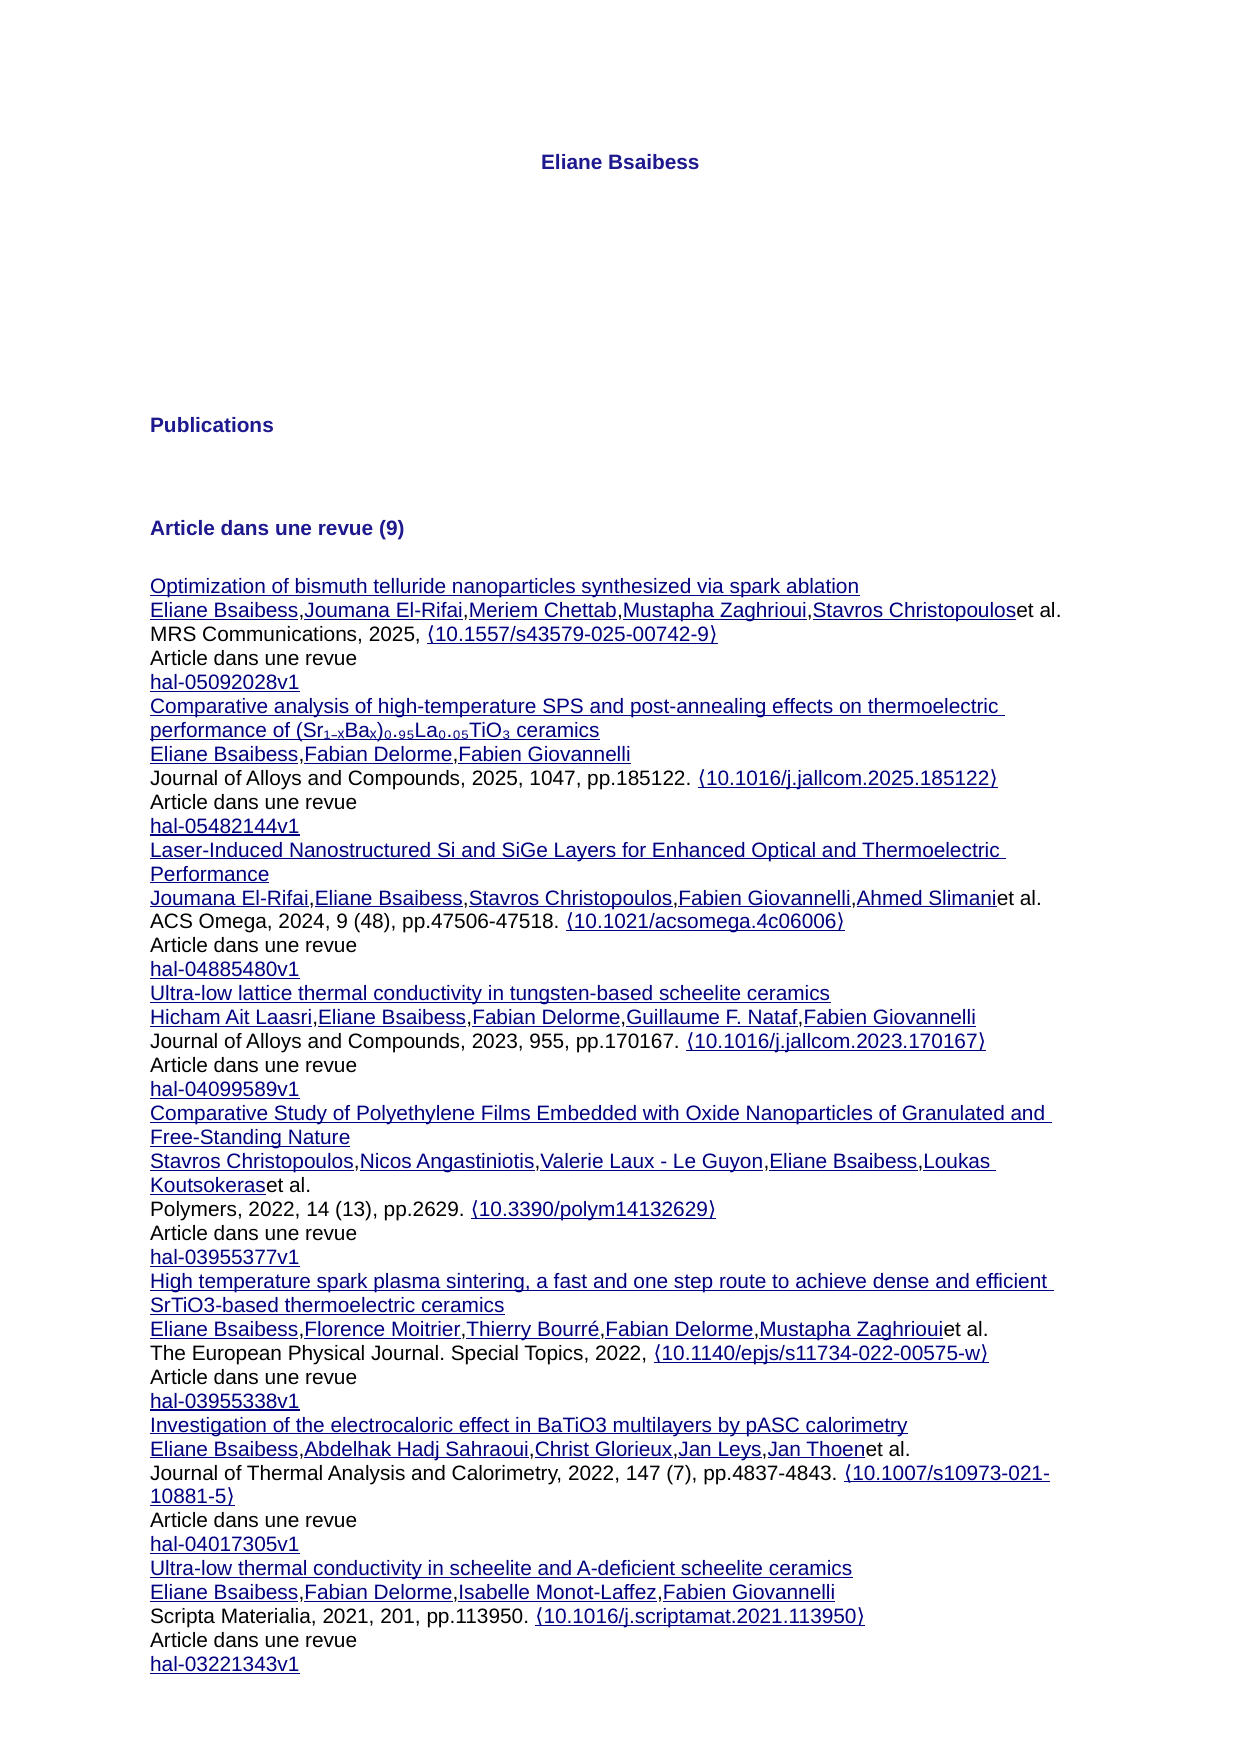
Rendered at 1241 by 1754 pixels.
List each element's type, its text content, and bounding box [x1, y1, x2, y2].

table_cell Comparative analysis of high-temperature SPS and post-annealing effects on thermoelectric performance of (Sr₁₋ₓBaₓ)₀.₉₅La₀.₀₅TiO₃ ceramics Eliane Bsaibess,Fabian Delorme,Fabien Giovannelli Journal of Alloys and Compounds, 2025, 1047, pp.185122. ⟨10.1016/j.jallcom.2025.185122⟩ Article dans une revue hal-05482144v1 [150, 694, 1090, 837]
table_cell Comparative Study of Polyethylene Films Embedded with Oxide Nanoparticles of Granulated and Free-Standing Nature Stavros Christopoulos,Nicos Angastiniotis,Valerie Laux - Le Guyon,Eliane Bsaibess,Loukas Koutsokeraset al. Polymers, 2022, 14 (13), pp.2629. ⟨10.3390/polym14132629⟩ Article dans une revue hal-03955377v1 [150, 1101, 1090, 1269]
table_cell High temperature spark plasma sintering, a fast and one step route to achieve dense and efficient SrTiO3-based thermoelectric ceramics Eliane Bsaibess,Florence Moitrier,Thierry Bourré,Fabian Delorme,Mustapha Zaghriouiet al. The European Physical Journal. Special Topics, 2022, ⟨10.1140/epjs/s11734-022-00575-w⟩ Article dans une revue hal-03955338v1 [150, 1269, 1090, 1412]
subtitle Article dans une revue (9) [150, 516, 1090, 539]
table_cell Investigation of the electrocaloric effect in BaTiO3 multilayers by pASC calorimetry Eliane Bsaibess,Abdelhak Hadj Sahraoui,Christ Glorieux,Jan Leys,Jan Thoenet al. Journal of Thermal Analysis and Calorimetry, 2022, 147 (7), pp.4837-4843. ⟨10.1007/s10973-021-10881-5⟩ Article dans une revue hal-04017305v1 [150, 1413, 1090, 1556]
subtitle Publications [150, 412, 1090, 436]
table_cell Laser-Induced Nanostructured Si and SiGe Layers for Enhanced Optical and Thermoelectric Performance Joumana El-Rifai,Eliane Bsaibess,Stavros Christopoulos,Fabien Giovannelli,Ahmed Slimaniet al. ACS Omega, 2024, 9 (48), pp.47506-47518. ⟨10.1021/acsomega.4c06006⟩ Article dans une revue hal-04885480v1 [150, 838, 1090, 981]
table_cell Ultra-low thermal conductivity in scheelite and A-deficient scheelite ceramics Eliane Bsaibess,Fabian Delorme,Isabelle Monot-Laffez,Fabien Giovannelli Scripta Materialia, 2021, 201, pp.113950. ⟨10.1016/j.scriptamat.2021.113950⟩ Article dans une revue hal-03221343v1 [150, 1556, 1090, 1676]
table_header Optimization of bismuth telluride nanoparticles synthesized via spark ablation Eliane Bsaibess,Joumana El-Rifai,Meriem Chettab,Mustapha Zaghrioui,Stavros Christopouloset al. MRS Communications, 2025, ⟨10.1557/s43579-025-00742-9⟩ Article dans une revue hal-05092028v1 [150, 574, 1090, 694]
table_cell Ultra-low lattice thermal conductivity in tungsten-based scheelite ceramics Hicham Ait Laasri,Eliane Bsaibess,Fabian Delorme,Guillaume F. Nataf,Fabien Giovannelli Journal of Alloys and Compounds, 2023, 955, pp.170167. ⟨10.1016/j.jallcom.2023.170167⟩ Article dans une revue hal-04099589v1 [150, 981, 1090, 1101]
subtitle Eliane Bsaibess [150, 150, 1090, 174]
